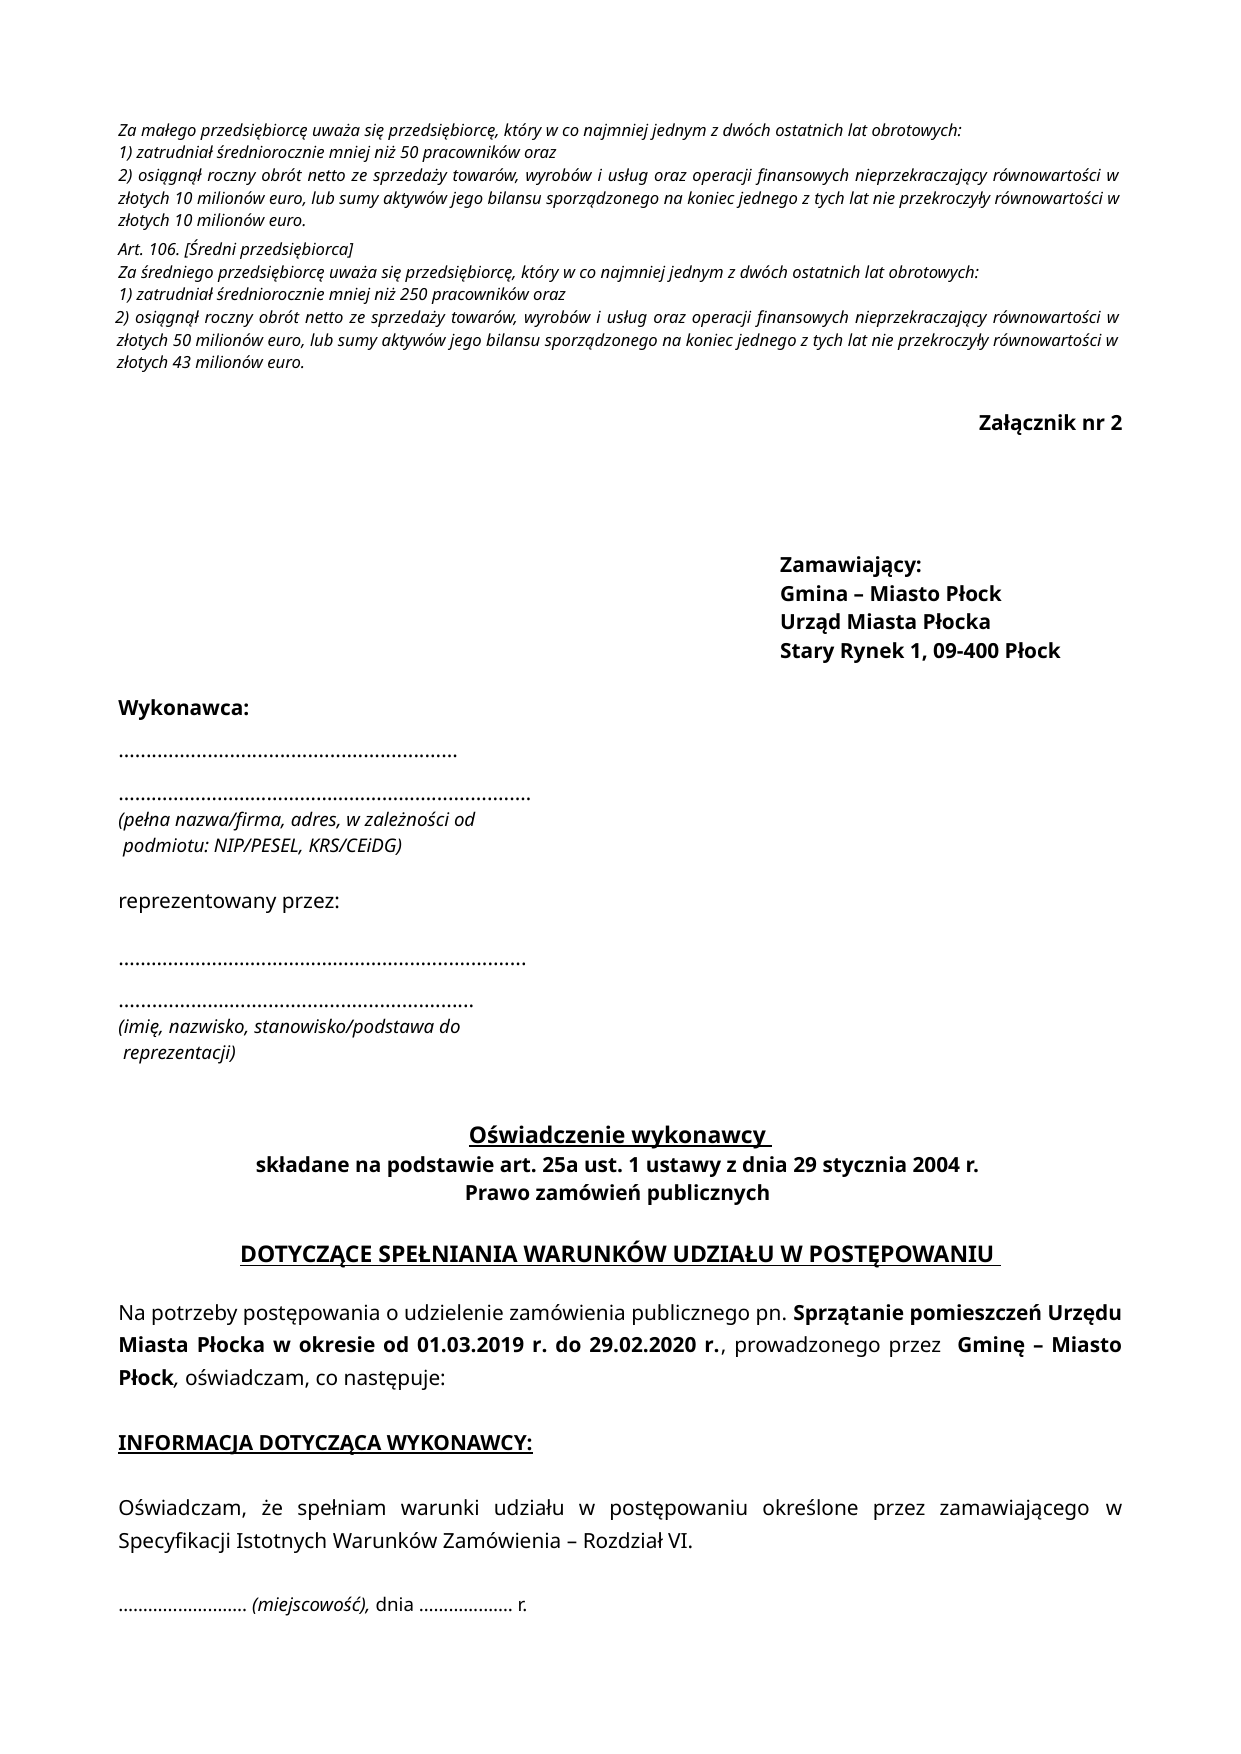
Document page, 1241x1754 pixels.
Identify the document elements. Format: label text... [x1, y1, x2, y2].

text (pełna nazwa/firma, adres, w zależności od [118, 806, 1122, 832]
text Oświadczam, że spełniam warunki udziału w postępowaniu określone przez zamawiającego w Specyfikacji Istotnych Warunków Zamówienia – Rozdział VI. [118, 1493, 1122, 1554]
text 2) osiągnął roczny obrót netto ze sprzedaży towarów, wyrobów i usług oraz operacji finansowych nieprzekraczający równowartości w złotych 50 milionów euro, lub sumy aktywów jego bilansu sporządzonego na koniec jednego z tych lat nie przekroczyły równowartości w złotych 43 milionów euro. [115, 306, 1122, 374]
text (imię, nazwisko, stanowisko/podstawa do [118, 1014, 1122, 1039]
text Art. 106. [Średni przedsiębiorca] [118, 238, 1122, 260]
text reprezentacji) [118, 1039, 1122, 1065]
text .............……….......................................... [118, 985, 1122, 1014]
text Zamawiający: [118, 551, 1122, 579]
text Za średniego przedsiębiorcę uważa się przedsiębiorcę, który w co najmniej jednym z dwóch ostatnich lat obrotowych: [118, 260, 1122, 283]
text …………………………………………………...............… [118, 778, 1122, 806]
text Stary Rynek 1, 09-400 Płock [118, 636, 1122, 664]
text Załącznik nr 2 [118, 408, 1122, 437]
text 1) zatrudniał średniorocznie mniej niż 50 pracowników oraz [118, 141, 1122, 163]
text Oświadczenie wykonawcy [118, 1119, 1122, 1150]
text podmiotu: NIP/PESEL, KRS/CEiDG) [118, 832, 1122, 857]
text Wykonawca: [118, 693, 1122, 721]
text Gmina – Miasto Płock [118, 579, 1122, 607]
text ….......................................................... [118, 735, 1122, 764]
text INFORMACJA DOTYCZĄCA WYKONAWCY: [118, 1428, 1122, 1457]
text Urząd Miasta Płocka [118, 607, 1122, 636]
text ………...…….……. (miejscowość), dnia ………….…… r. [118, 1591, 1122, 1617]
text 2) osiągnął roczny obrót netto ze sprzedaży towarów, wyrobów i usług oraz operacji finansowych nieprzekraczający równowartości w złotych 10 milionów euro, lub sumy aktywów jego bilansu sporządzonego na koniec jednego z tych lat nie przekroczyły równowartości w złotych 10 milionów euro. [118, 163, 1122, 232]
text ……………………………………………....................... [118, 943, 1122, 971]
text składane na podstawie art. 25a ust. 1 ustawy z dnia 29 stycznia 2004 r. [118, 1150, 1122, 1178]
text Prawo zamówień publicznych [118, 1178, 1122, 1207]
text 1) zatrudniał średniorocznie mniej niż 250 pracowników oraz [118, 283, 1122, 306]
text DOTYCZĄCE SPEŁNIANIA WARUNKÓW UDZIAŁU W POSTĘPOWANIU [118, 1238, 1122, 1269]
text reprezentowany przez: [118, 886, 1122, 914]
text Na potrzeby postępowania o udzielenie zamówienia publicznego pn. Sprzątanie pomieszczeń Urzędu Miasta Płocka w okresie od 01.03.2019 r. do 29.02.2020 r., prowadzonego przez Gminę – Miasto Płock, oświadczam, co następuje: [118, 1298, 1122, 1392]
text Za małego przedsiębiorcę uważa się przedsiębiorcę, który w co najmniej jednym z dwóch ostatnich lat obrotowych: [118, 118, 1122, 141]
